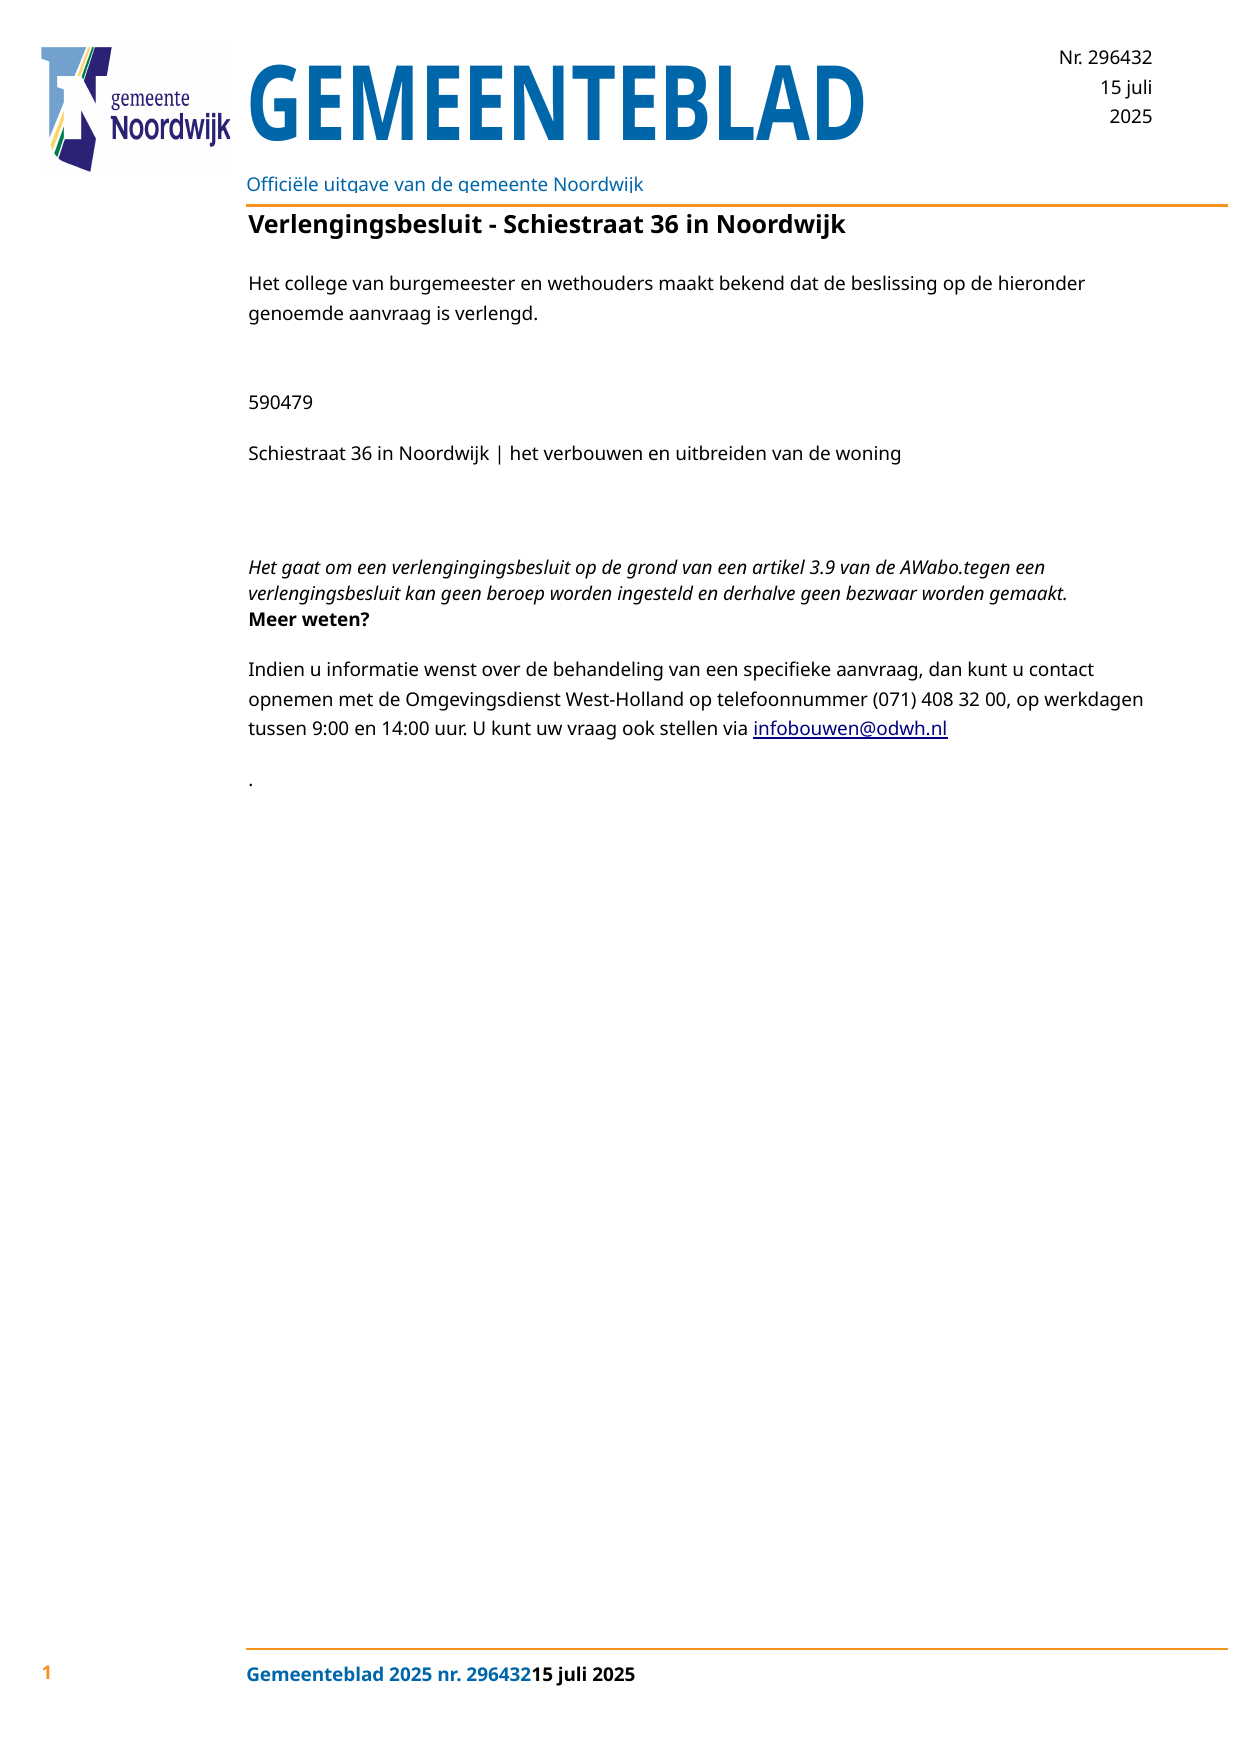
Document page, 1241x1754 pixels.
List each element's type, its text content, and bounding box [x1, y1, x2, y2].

picture [41, 47, 231, 172]
text Schiestraat 36 in Noordwijk | het verbouwen en uitbreiden van de woning [248, 440, 1152, 466]
text Het gaat om een verlengingingsbesluit op de grond van een artikel 3.9 van de AWabo.tegen een verlengingsbesluit kan geen beroep worden ingesteld en derhalve geen bezwaar worden gemaakt. [248, 554, 1152, 606]
text . [248, 766, 1152, 792]
text Indien u informatie wenst over de behandeling van een specifieke aanvraag, dan kunt u contact opnemen met de Omgevingsdienst West-Holland op telefoonnummer (071) 408 32 00, op werkdagen tussen 9:00 en 14:00 uur. U kunt uw vraag ook stellen via infobouwen@odwh.nl [248, 656, 1152, 741]
text 590479 [248, 389, 1152, 415]
text Meer weten? [248, 606, 1152, 632]
text Verlengingsbesluit - Schiestraat 36 in Noordwijk [248, 207, 1152, 241]
text Het college van burgemeester en wethouders maakt bekend dat de beslissing op de hieronder genoemde aanvraag is verlengd. [248, 270, 1152, 326]
